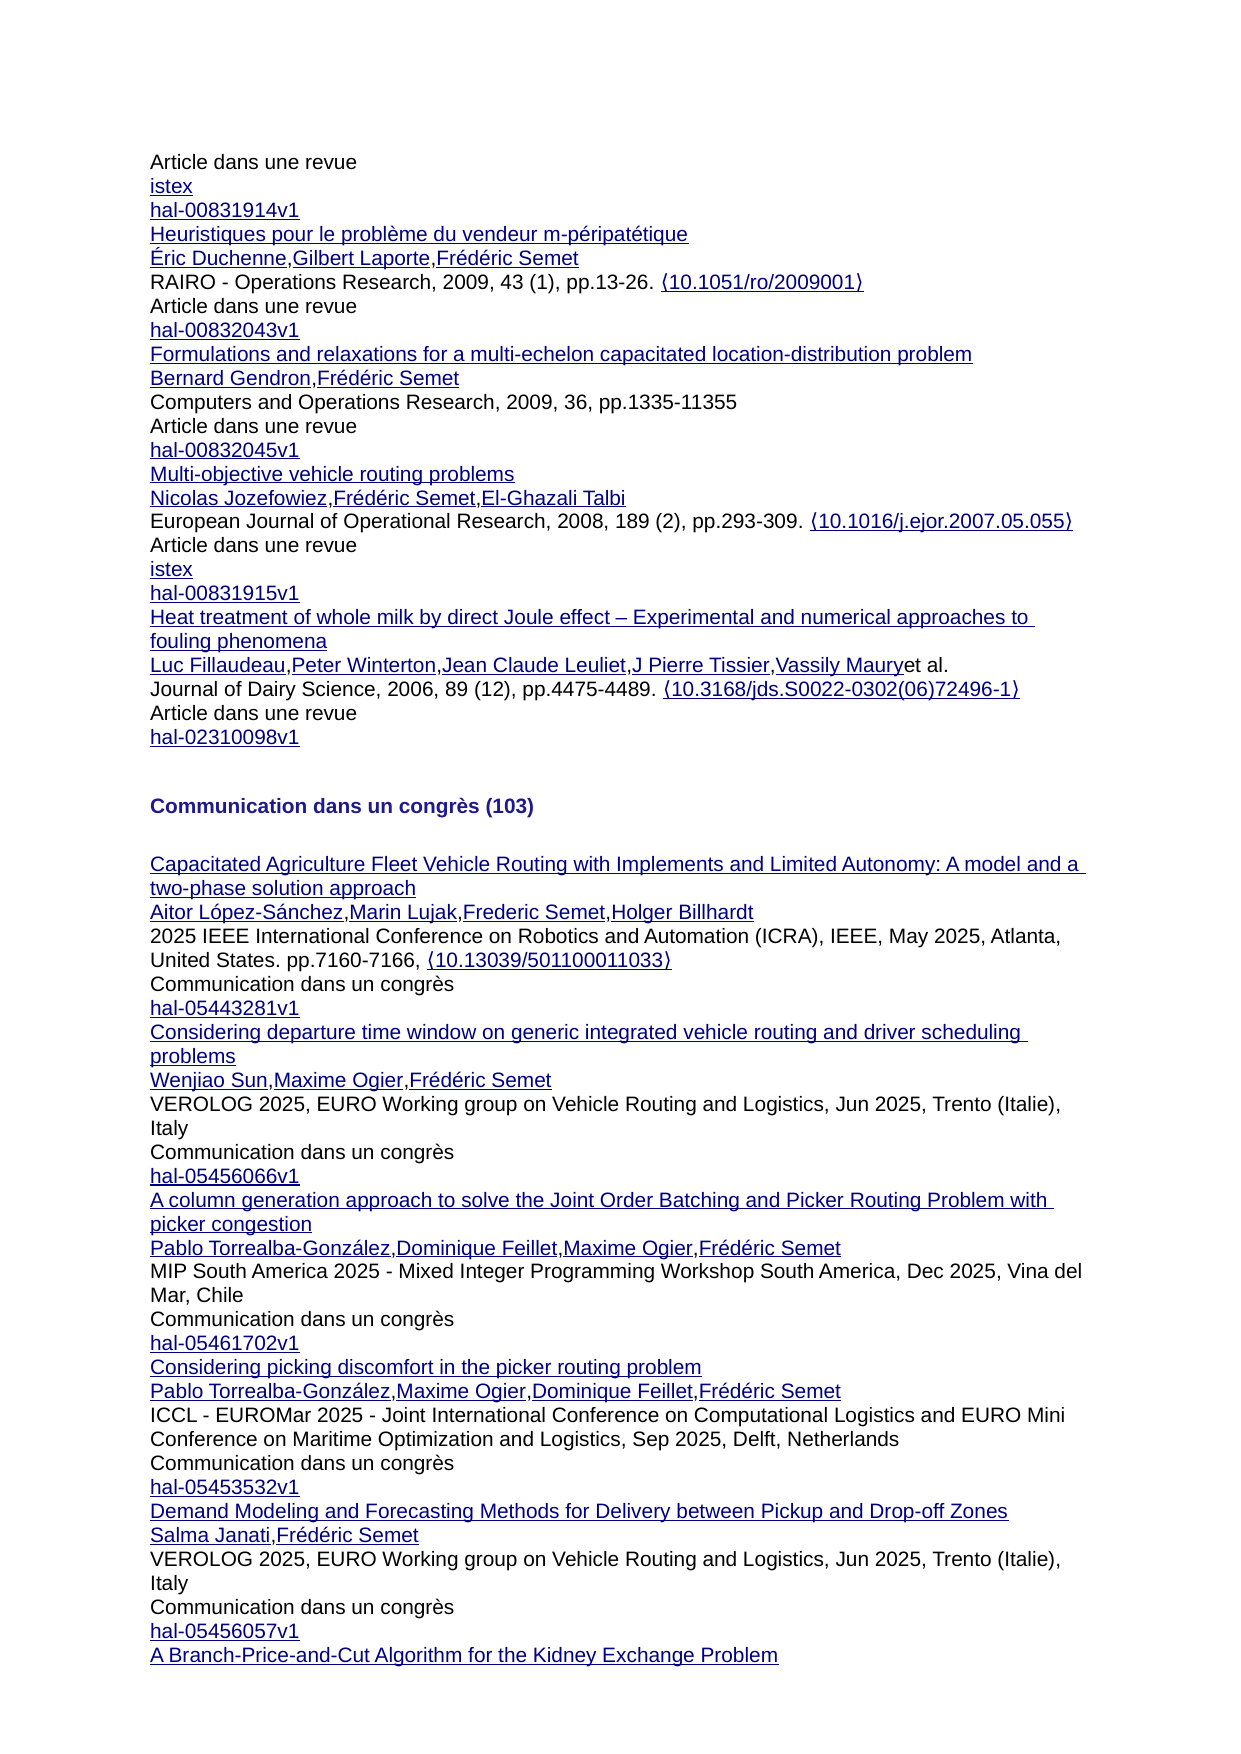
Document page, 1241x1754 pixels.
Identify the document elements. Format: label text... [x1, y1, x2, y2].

table_cell Formulations and relaxations for a multi-echelon capacitated location-distribution problem Bernard Gendron,Frédéric Semet Computers and Operations Research, 2009, 36, pp.1335-11355 Article dans une revue hal-00832045v1 [150, 342, 1090, 461]
table_header Capacitated Agriculture Fleet Vehicle Routing with Implements and Limited Autonomy: A model and a two-phase solution approach Aitor López-Sánchez,Marin Lujak,Frederic Semet,Holger Billhardt 2025 IEEE International Conference on Robotics and Automation (ICRA), IEEE, May 2025, Atlanta, United States. pp.7160-7166, ⟨10.13039/501100011033⟩ Communication dans un congrès hal-05443281v1 [150, 852, 1090, 1020]
table_cell A Branch-Price-and-Cut Algorithm for the Kidney Exchange Problem [150, 1643, 1090, 1667]
table_cell Considering departure time window on generic integrated vehicle routing and driver scheduling problems Wenjiao Sun,Maxime Ogier,Frédéric Semet VEROLOG 2025, EURO Working group on Vehicle Routing and Logistics, Jun 2025, Trento (Italie), Italy Communication dans un congrès hal-05456066v1 [150, 1020, 1090, 1187]
table_cell Multi-objective vehicle routing problems Nicolas Jozefowiez,Frédéric Semet,El-Ghazali Talbi European Journal of Operational Research, 2008, 189 (2), pp.293-309. ⟨10.1016/j.ejor.2007.05.055⟩ Article dans une revue istex hal-00831915v1 [150, 461, 1090, 605]
table_cell A column generation approach to solve the Joint Order Batching and Picker Routing Problem with picker congestion Pablo Torrealba-González,Dominique Feillet,Maxime Ogier,Frédéric Semet MIP South America 2025 - Mixed Integer Programming Workshop South America, Dec 2025, Vina del Mar, Chile Communication dans un congrès hal-05461702v1 [150, 1188, 1090, 1355]
table_cell Heat treatment of whole milk by direct Joule effect – Experimental and numerical approaches to fouling phenomena Luc Fillaudeau,Peter Winterton,Jean Claude Leuliet,J Pierre Tissier,Vassily Mauryet al. Journal of Dairy Science, 2006, 89 (12), pp.4475-4489. ⟨10.3168/jds.S0022-0302(06)72496-1⟩ Article dans une revue hal-02310098v1 [150, 605, 1090, 749]
table_cell Demand Modeling and Forecasting Methods for Delivery between Pickup and Drop-off Zones Salma Janati,Frédéric Semet VEROLOG 2025, EURO Working group on Vehicle Routing and Logistics, Jun 2025, Trento (Italie), Italy Communication dans un congrès hal-05456057v1 [150, 1499, 1090, 1643]
table_cell Considering picking discomfort in the picker routing problem Pablo Torrealba-González,Maxime Ogier,Dominique Feillet,Frédéric Semet ICCL - EUROMar 2025 - Joint International Conference on Computational Logistics and EURO Mini Conference on Maritime Optimization and Logistics, Sep 2025, Delft, Netherlands Communication dans un congrès hal-05453532v1 [150, 1355, 1090, 1499]
subtitle Communication dans un congrès (103) [150, 794, 1090, 818]
table_cell Heuristiques pour le problème du vendeur m-péripatétique Éric Duchenne,Gilbert Laporte,Frédéric Semet RAIRO - Operations Research, 2009, 43 (1), pp.13-26. ⟨10.1051/ro/2009001⟩ Article dans une revue hal-00832043v1 [150, 222, 1090, 342]
table_cell Article dans une revue istex hal-00831914v1 [150, 150, 1090, 222]
